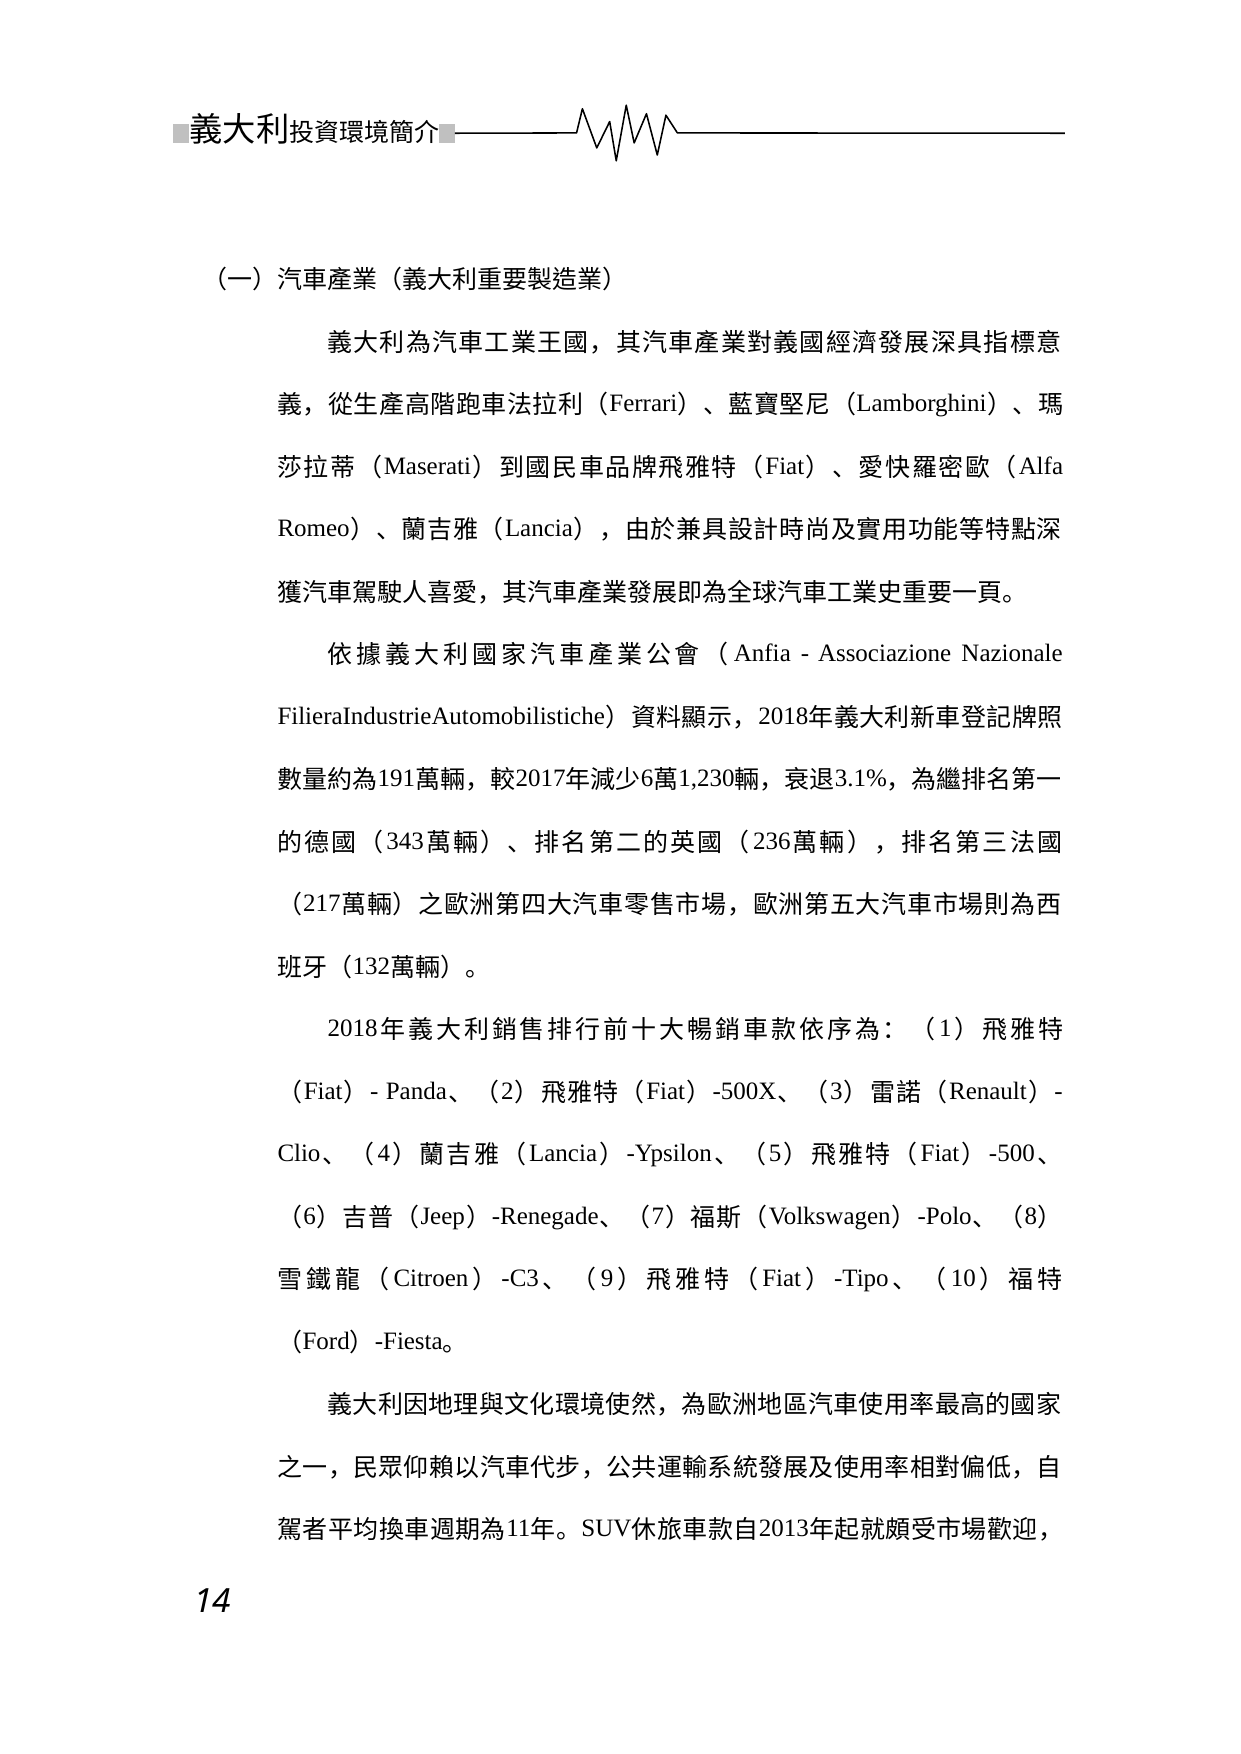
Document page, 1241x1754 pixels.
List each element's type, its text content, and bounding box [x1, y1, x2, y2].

text （一）汽車產業（義大利重要製造業） [202, 236, 1063, 299]
text 2018年義大利銷售排行前十大暢銷車款依序為：（1）飛雅特（Fiat）- Panda、（2）飛雅特（Fiat）-500X、（3）雷諾（Renault）-Clio、（4）蘭吉雅（Lancia）-Ypsilon、（5）飛雅特（Fiat）-500、（6）吉普（Jeep）-Renegade、（7）福斯（Volkswagen）-Polo、（8）雪鐵龍（Citroen）-C3、（9）飛雅特（Fiat）-Tipo、（10）福特（Ford）-Fiesta。 [277, 986, 1063, 1361]
text 義大利因地理與文化環境使然，為歐洲地區汽車使用率最高的國家之一，民眾仰賴以汽車代步，公共運輸系統發展及使用率相對偏低，自駕者平均換車週期為11年。SUV休旅車款自2013年起就頗受市場歡迎， [277, 1361, 1063, 1549]
text 義大利為汽車工業王國，其汽車產業對義國經濟發展深具指標意義，從生產高階跑車法拉利（Ferrari）、藍寶堅尼（Lamborghini）、瑪莎拉蒂（Maserati）到國民車品牌飛雅特（Fiat）、愛快羅密歐（Alfa Romeo）、蘭吉雅（Lancia），由於兼具設計時尚及實用功能等特點深獲汽車駕駛人喜愛，其汽車產業發展即為全球汽車工業史重要一頁。 [277, 299, 1063, 611]
text 依據義大利國家汽車產業公會（Anfia - Associazione Nazionale FilieraIndustrieAutomobilistiche）資料顯示，2018年義大利新車登記牌照數量約為191萬輛，較2017年減少6萬1,230輛，衰退3.1%，為繼排名第一的德國（343萬輛）、排名第二的英國（236萬輛），排名第三法國（217萬輛）之歐洲第四大汽車零售市場，歐洲第五大汽車市場則為西班牙（132萬輛）。 [277, 611, 1063, 986]
